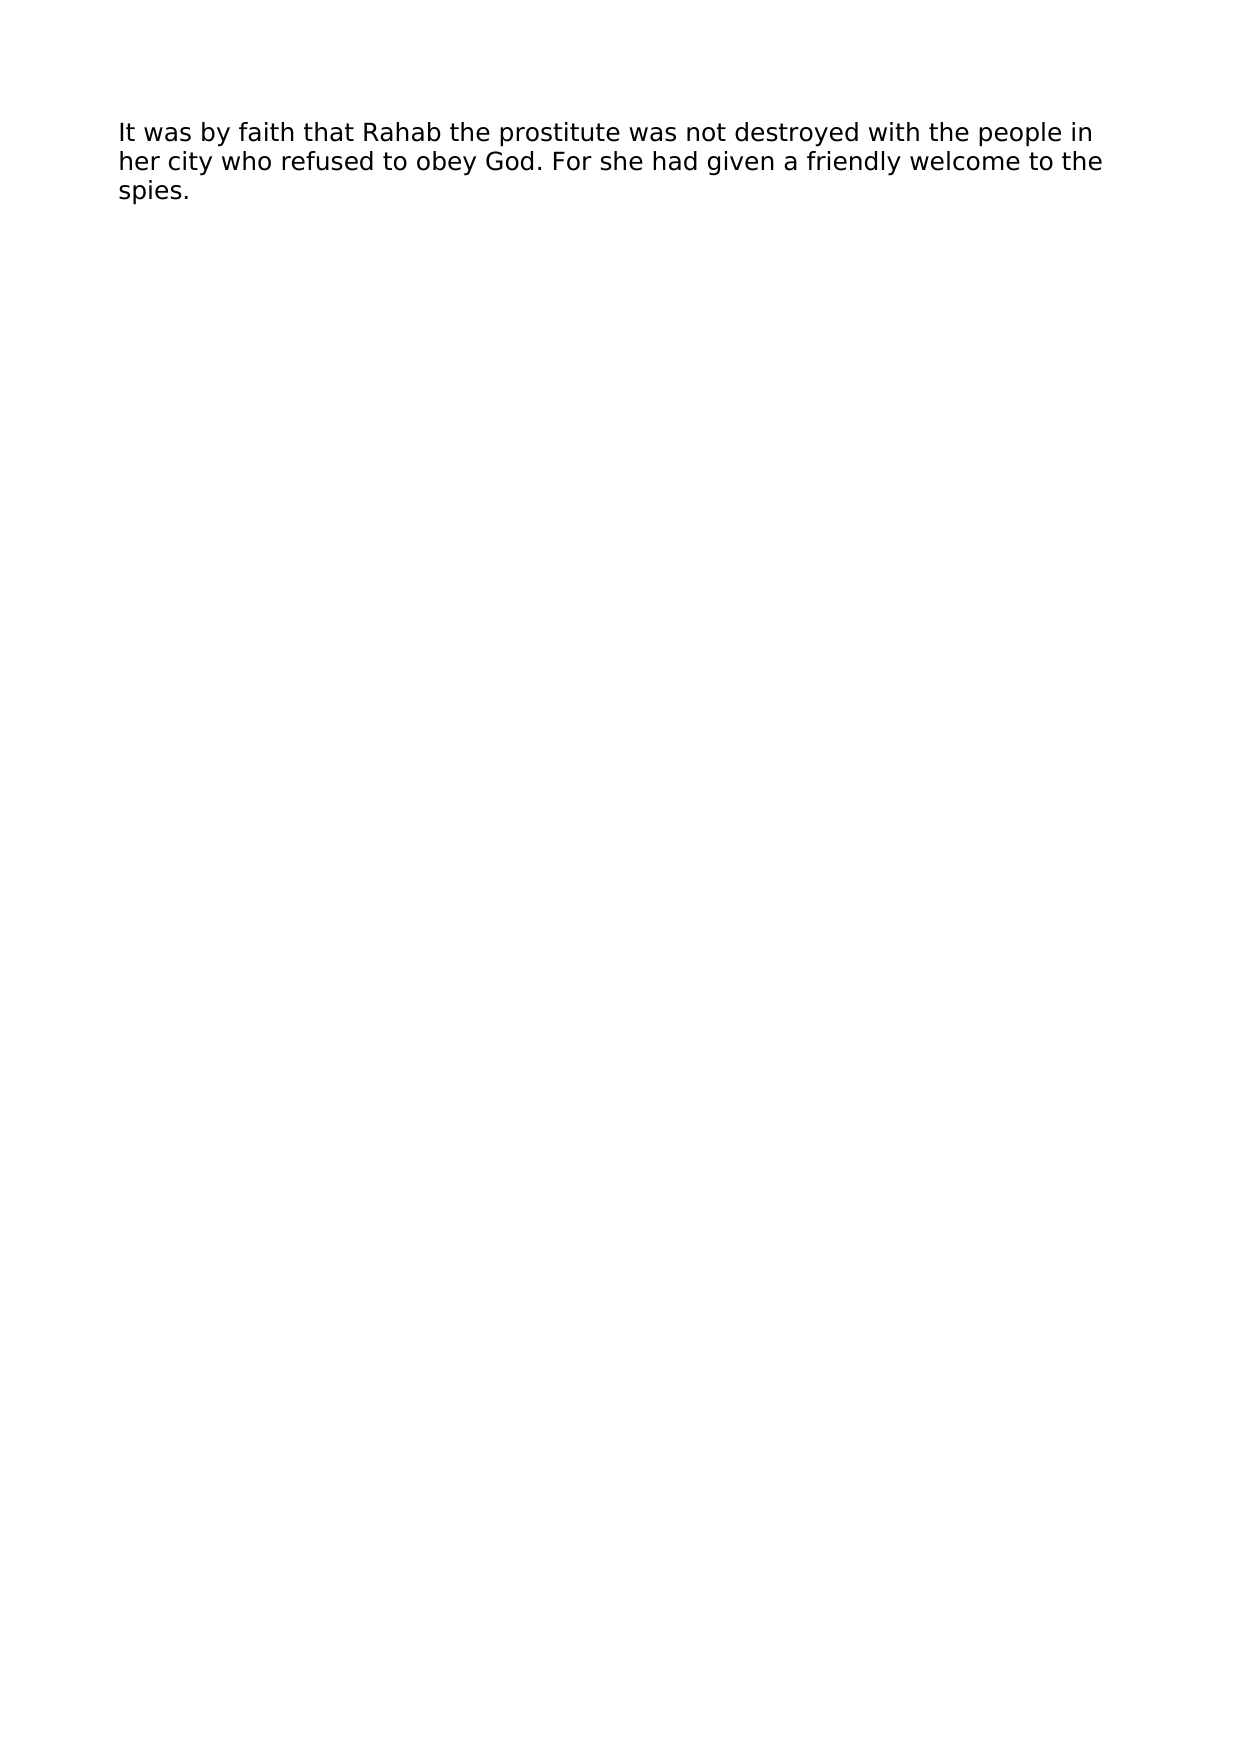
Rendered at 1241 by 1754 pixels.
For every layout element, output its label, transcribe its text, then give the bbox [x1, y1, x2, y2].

text It was by faith that Rahab the prostitute was not destroyed with the people in her city who refused to obey God. For she had given a friendly welcome to the spies. [118, 118, 1122, 206]
